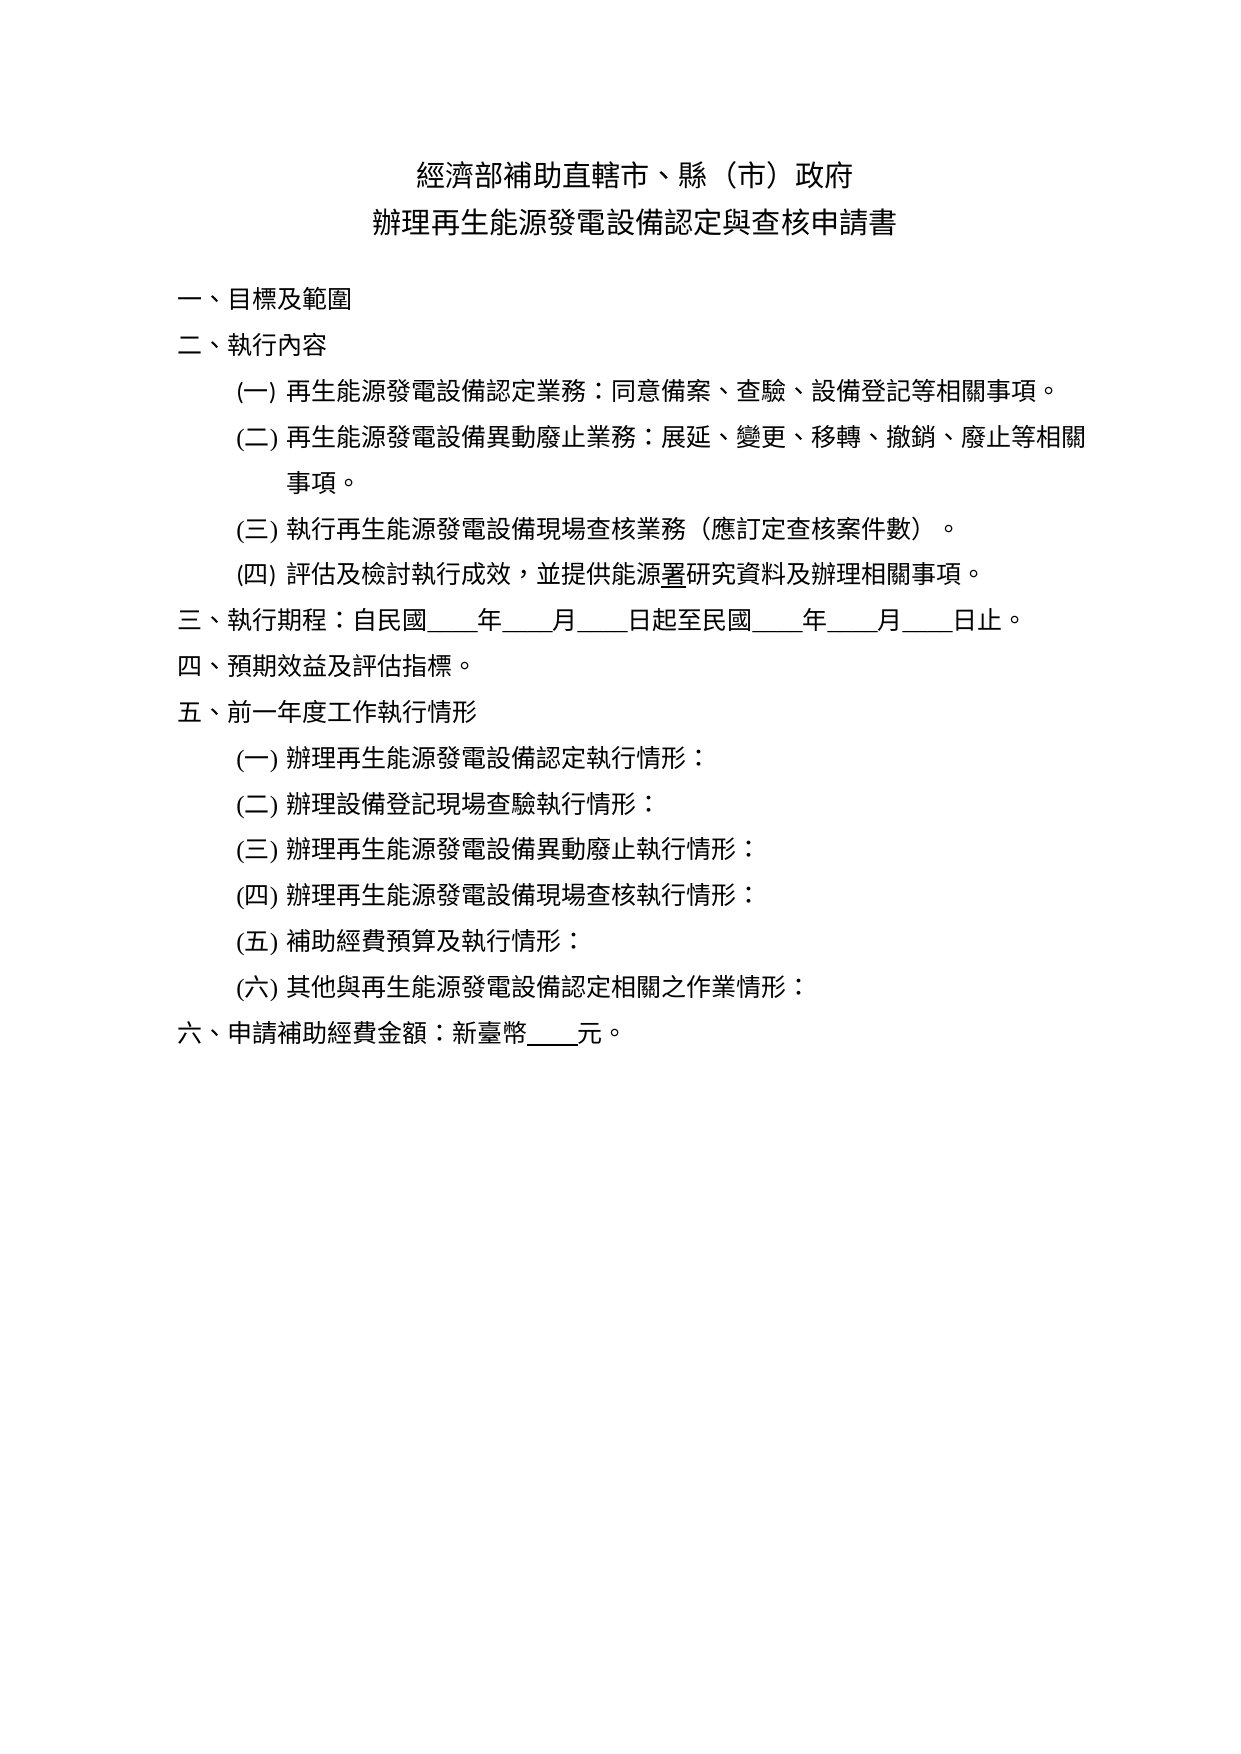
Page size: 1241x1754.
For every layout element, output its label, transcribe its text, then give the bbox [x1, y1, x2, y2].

list 前一年度工作執行情形 [177, 685, 1092, 731]
list 補助經費預算及執行情形： [236, 914, 1092, 960]
list 執行期程：自民國____年____月____日起至民國____年____月____日止。 [177, 593, 1092, 639]
list 再生能源發電設備異動廢止業務：展延、變更、移轉、撤銷、廢止等相關事項。 [236, 410, 1092, 501]
list 其他與再生能源發電設備認定相關之作業情形： [236, 960, 1092, 1006]
text 經濟部補助直轄市、縣（市）政府 [177, 148, 1092, 196]
list 目標及範圍 [177, 272, 1092, 318]
list 預期效益及評估指標。 [177, 639, 1092, 685]
list 評估及檢討執行成效，並提供能源署研究資料及辦理相關事項。 [236, 547, 1092, 593]
list 辦理再生能源發電設備現場查核執行情形： [236, 868, 1092, 914]
list 申請補助經費金額：新臺幣 元。 [177, 1006, 1092, 1051]
text 辦理再生能源發電設備認定與查核申請書 [177, 196, 1092, 243]
list 辦理設備登記現場查驗執行情形： [236, 776, 1092, 822]
list 執行內容 [177, 318, 1092, 364]
list 辦理再生能源發電設備認定執行情形： [236, 731, 1092, 776]
list 執行再生能源發電設備現場查核業務（應訂定查核案件數）。 [236, 501, 1092, 547]
list 辦理再生能源發電設備異動廢止執行情形： [236, 822, 1092, 868]
list 再生能源發電設備認定業務：同意備案、查驗、設備登記等相關事項。 [236, 364, 1092, 410]
